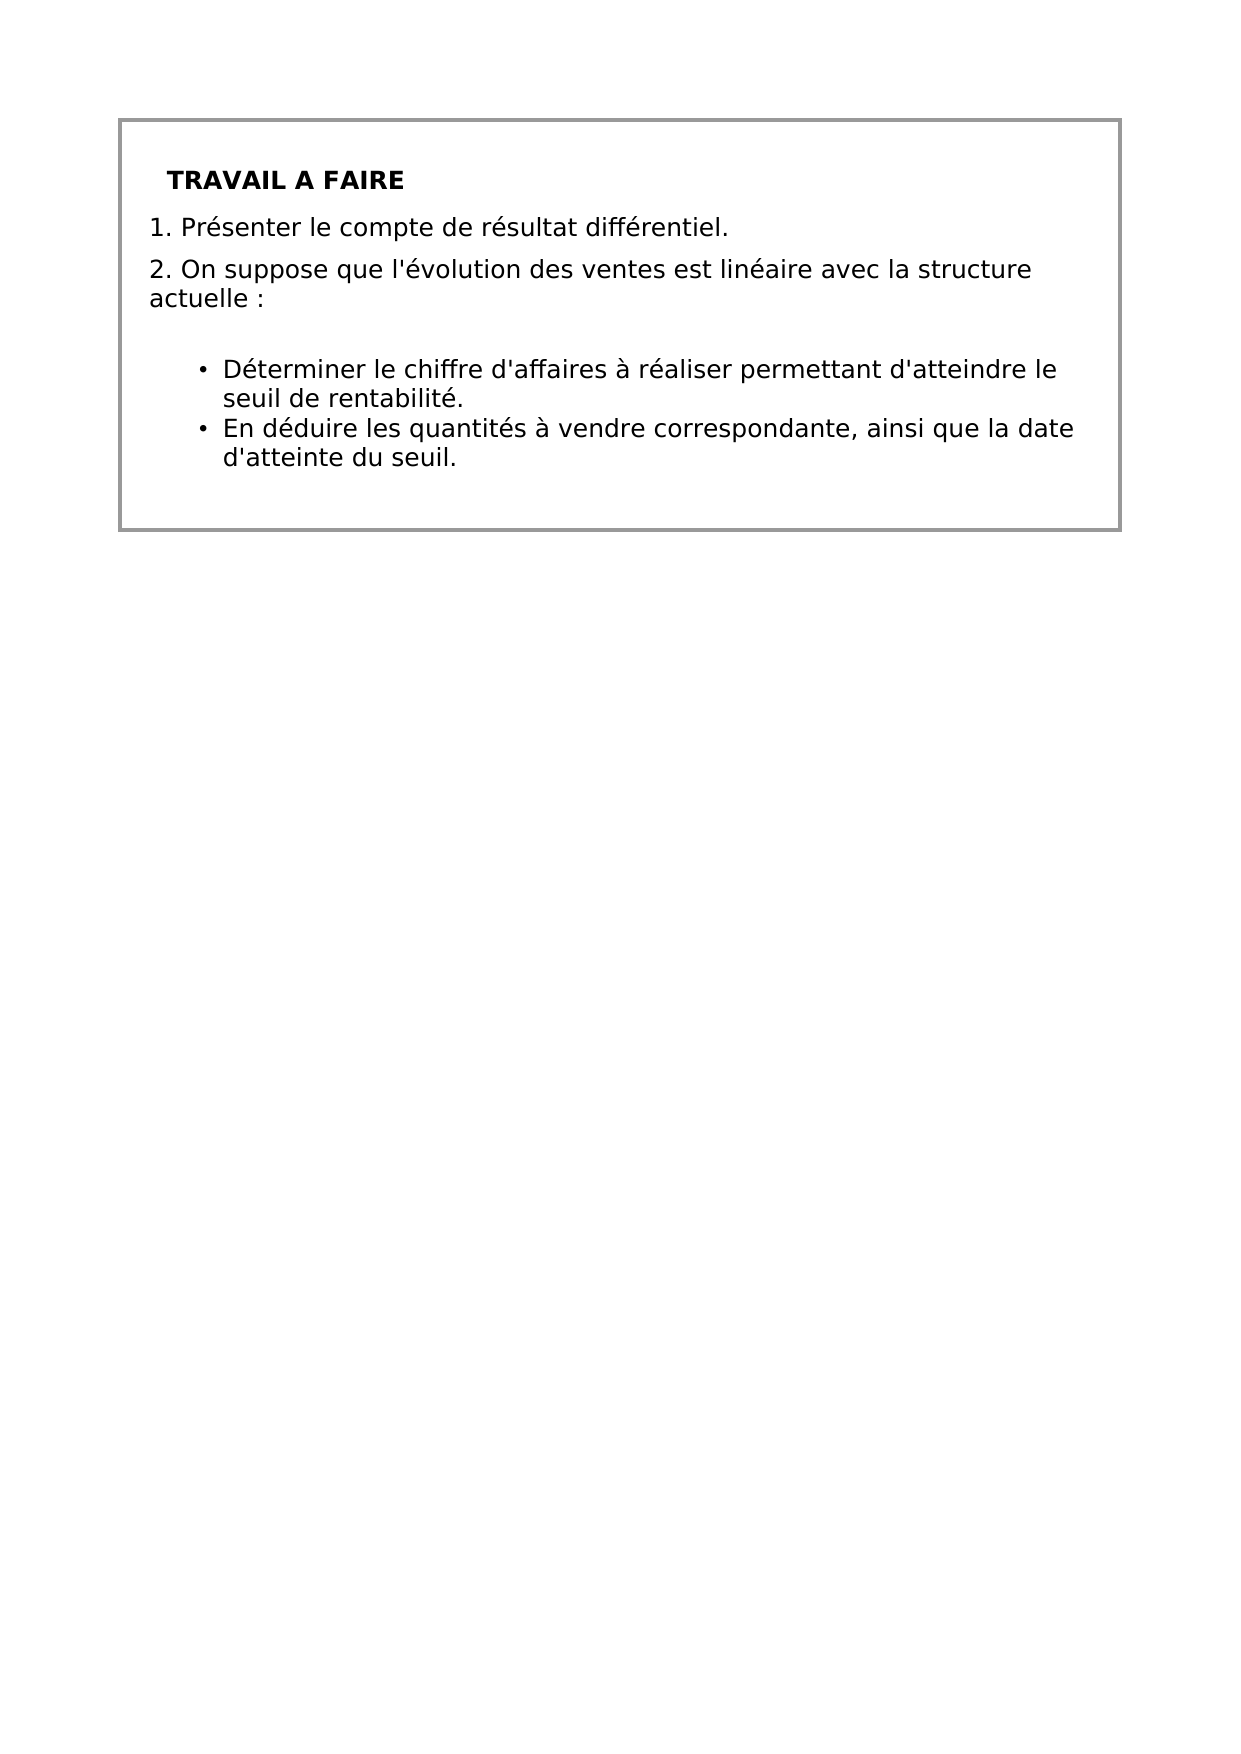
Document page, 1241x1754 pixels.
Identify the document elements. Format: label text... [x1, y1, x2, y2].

table_header TRAVAIL A FAIRE 1. Présenter le compte de résultat différentiel. 2. On suppose que l'évolution des ventes est linéaire avec la structure actuelle : Déterminer le chiffre d'affaires à réaliser permettant d'atteindre le seuil de rentabilité. En déduire les quantités à vendre correspondante, ainsi que la date d'atteinte du seuil. [131, 131, 1109, 519]
